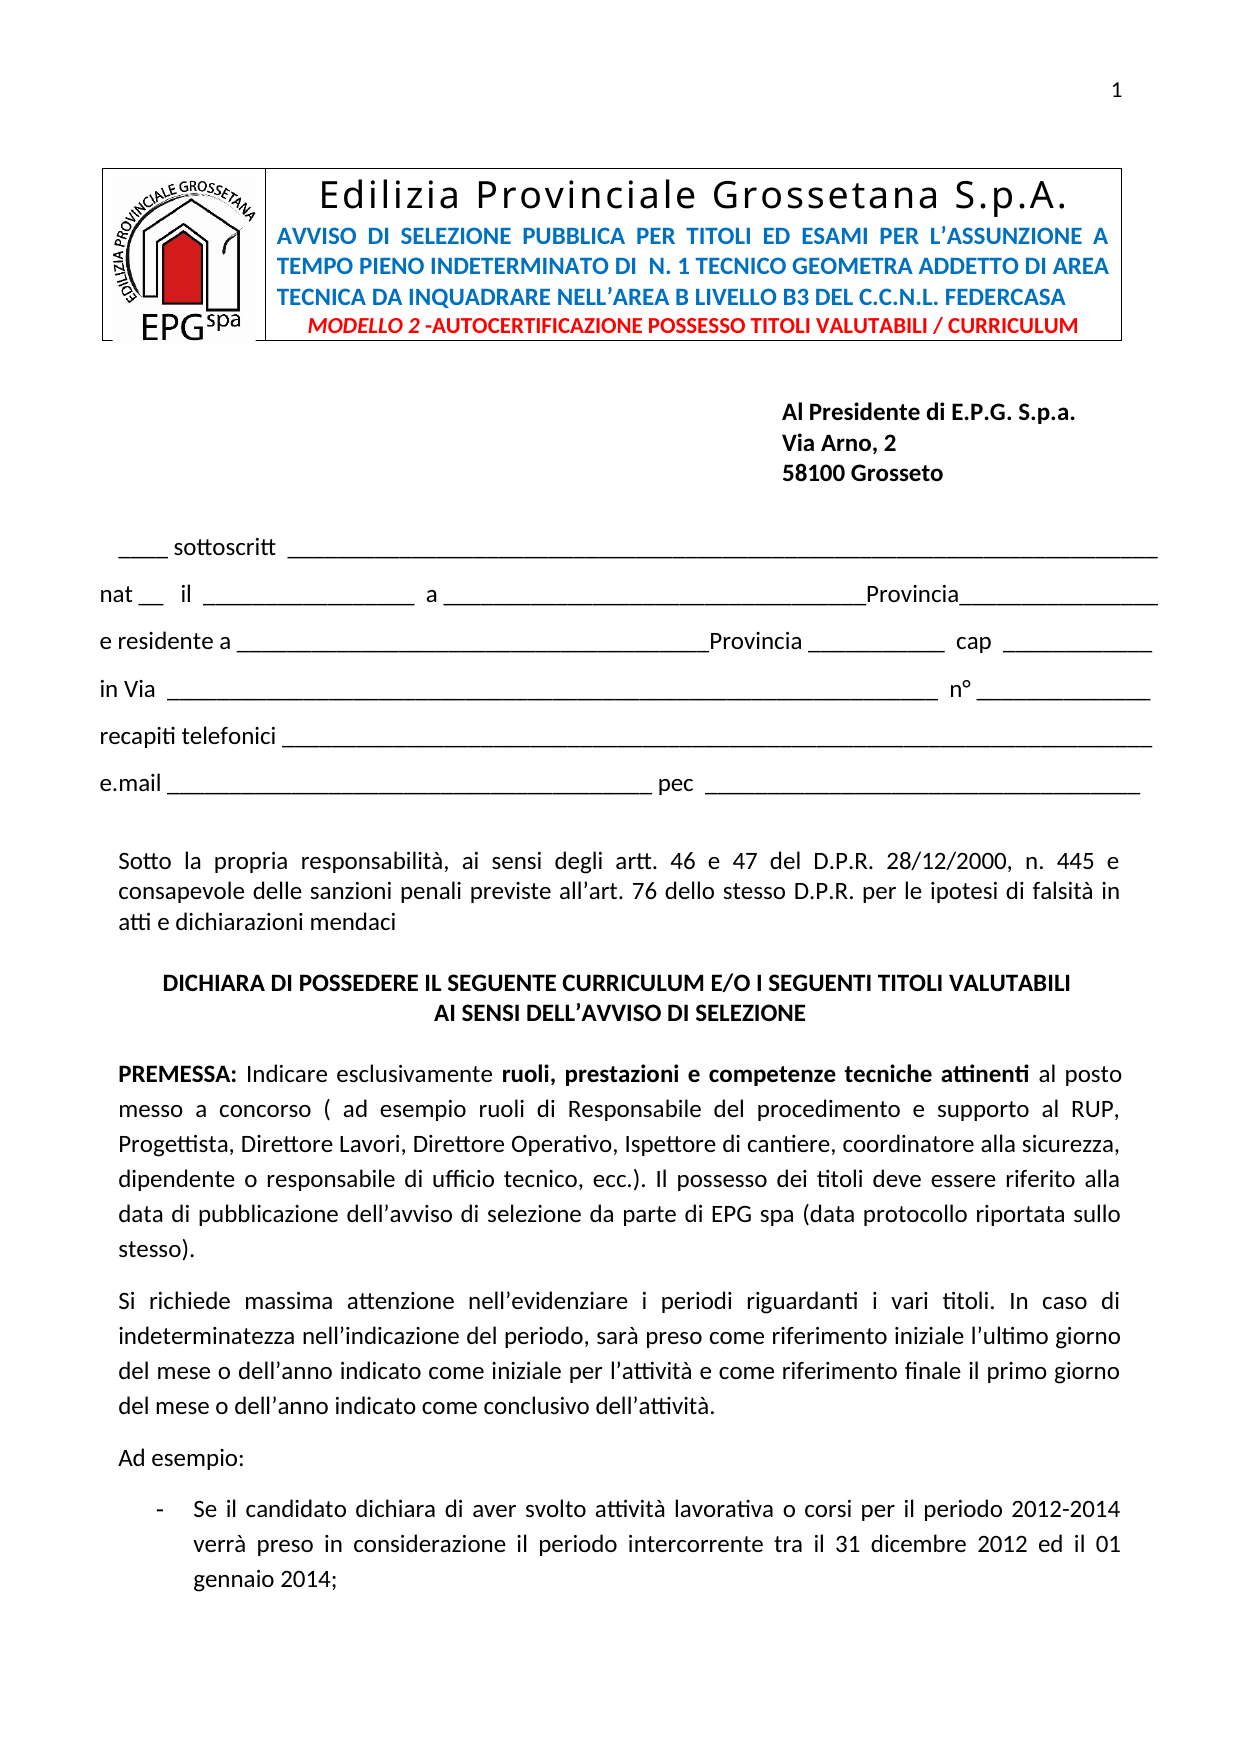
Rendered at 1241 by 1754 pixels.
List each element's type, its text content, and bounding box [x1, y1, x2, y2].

list Se il candidato dichiara di aver svolto attività lavorativa o corsi per il periodo 2012-2014 verrà preso in considerazione il periodo intercorrente tra il 31 dicembre 2012 ed il 01 gennaio 2014; [156, 1493, 1122, 1594]
table_header Edilizia Provinciale Grossetana S.p.A. AVVISO DI SELEZIONE PUBBLICA PER TITOLI ED ESAMI PER L’ASSUNZIONE A TEMPO PIENO INDETERMINATO DI N. 1 TECNICO GEOMETRA ADDETTO DI AREA TECNICA DA INQUADRARE NELL’AREA B LIVELLO B3 DEL C.C.N.L. FEDERCASA MODELLO 2 -AUTOCERTIFICAZIONE POSSESSO TITOLI VALUTABILI / CURRICULUM [266, 169, 1121, 339]
text recapiti telefonici ______________________________________________________________________ [99, 720, 1177, 750]
text Al Presidente di E.P.G. S.p.a. [782, 397, 1122, 427]
text nat __ il _________________ a __________________________________Provincia________________ [99, 578, 1177, 609]
text ____ sottoscritt ______________________________________________________________________ [118, 531, 1177, 562]
text Ad esempio: [118, 1442, 1122, 1472]
text AI SENSI DELL’AVVISO DI SELEZIONE [118, 997, 1122, 1028]
text e.mail _______________________________________ pec ___________________________________ [99, 767, 1147, 798]
text 58100 Grosseto [782, 458, 1122, 488]
table_header [103, 169, 265, 339]
text DICHIARA DI POSSEDERE IL SEGUENTE CURRICULUM E/O I SEGUENTI TITOLI VALUTABILI [118, 967, 1122, 997]
text Via Arno, 2 [782, 427, 1122, 458]
text e residente a ______________________________________Provincia ___________ cap ____________ [99, 626, 1177, 656]
text Si richiede massima attenzione nell’evidenziare i periodi riguardanti i vari titoli. In caso di indeterminatezza nell’indicazione del periodo, sarà preso come riferimento iniziale l’ultimo giorno del mese o dell’anno indicato come iniziale per l’attività e come riferimento finale il primo giorno del mese o dell’anno indicato come conclusivo dell’attività. [118, 1285, 1122, 1421]
text PREMESSA: Indicare esclusivamente ruoli, prestazioni e competenze tecniche attinenti al posto messo a concorso ( ad esempio ruoli di Responsabile del procedimento e supporto al RUP, Progettista, Direttore Lavori, Direttore Operativo, Ispettore di cantiere, coordinatore alla sicurezza, dipendente o responsabile di ufficio tecnico, ecc.). Il possesso dei titoli deve essere riferito alla data di pubblicazione dell’avviso di selezione da parte di EPG spa (data protocollo riportata sullo stesso). [118, 1058, 1122, 1264]
text Sotto la propria responsabilità, ai sensi degli artt. 46 e 47 del D.P.R. 28/12/2000, n. 445 e consapevole delle sanzioni penali previste all’art. 76 dello stesso D.P.R. per le ipotesi di falsità in atti e dichiarazioni mendaci [118, 845, 1122, 936]
text in Via ______________________________________________________________ n° ______________ [99, 673, 1177, 703]
